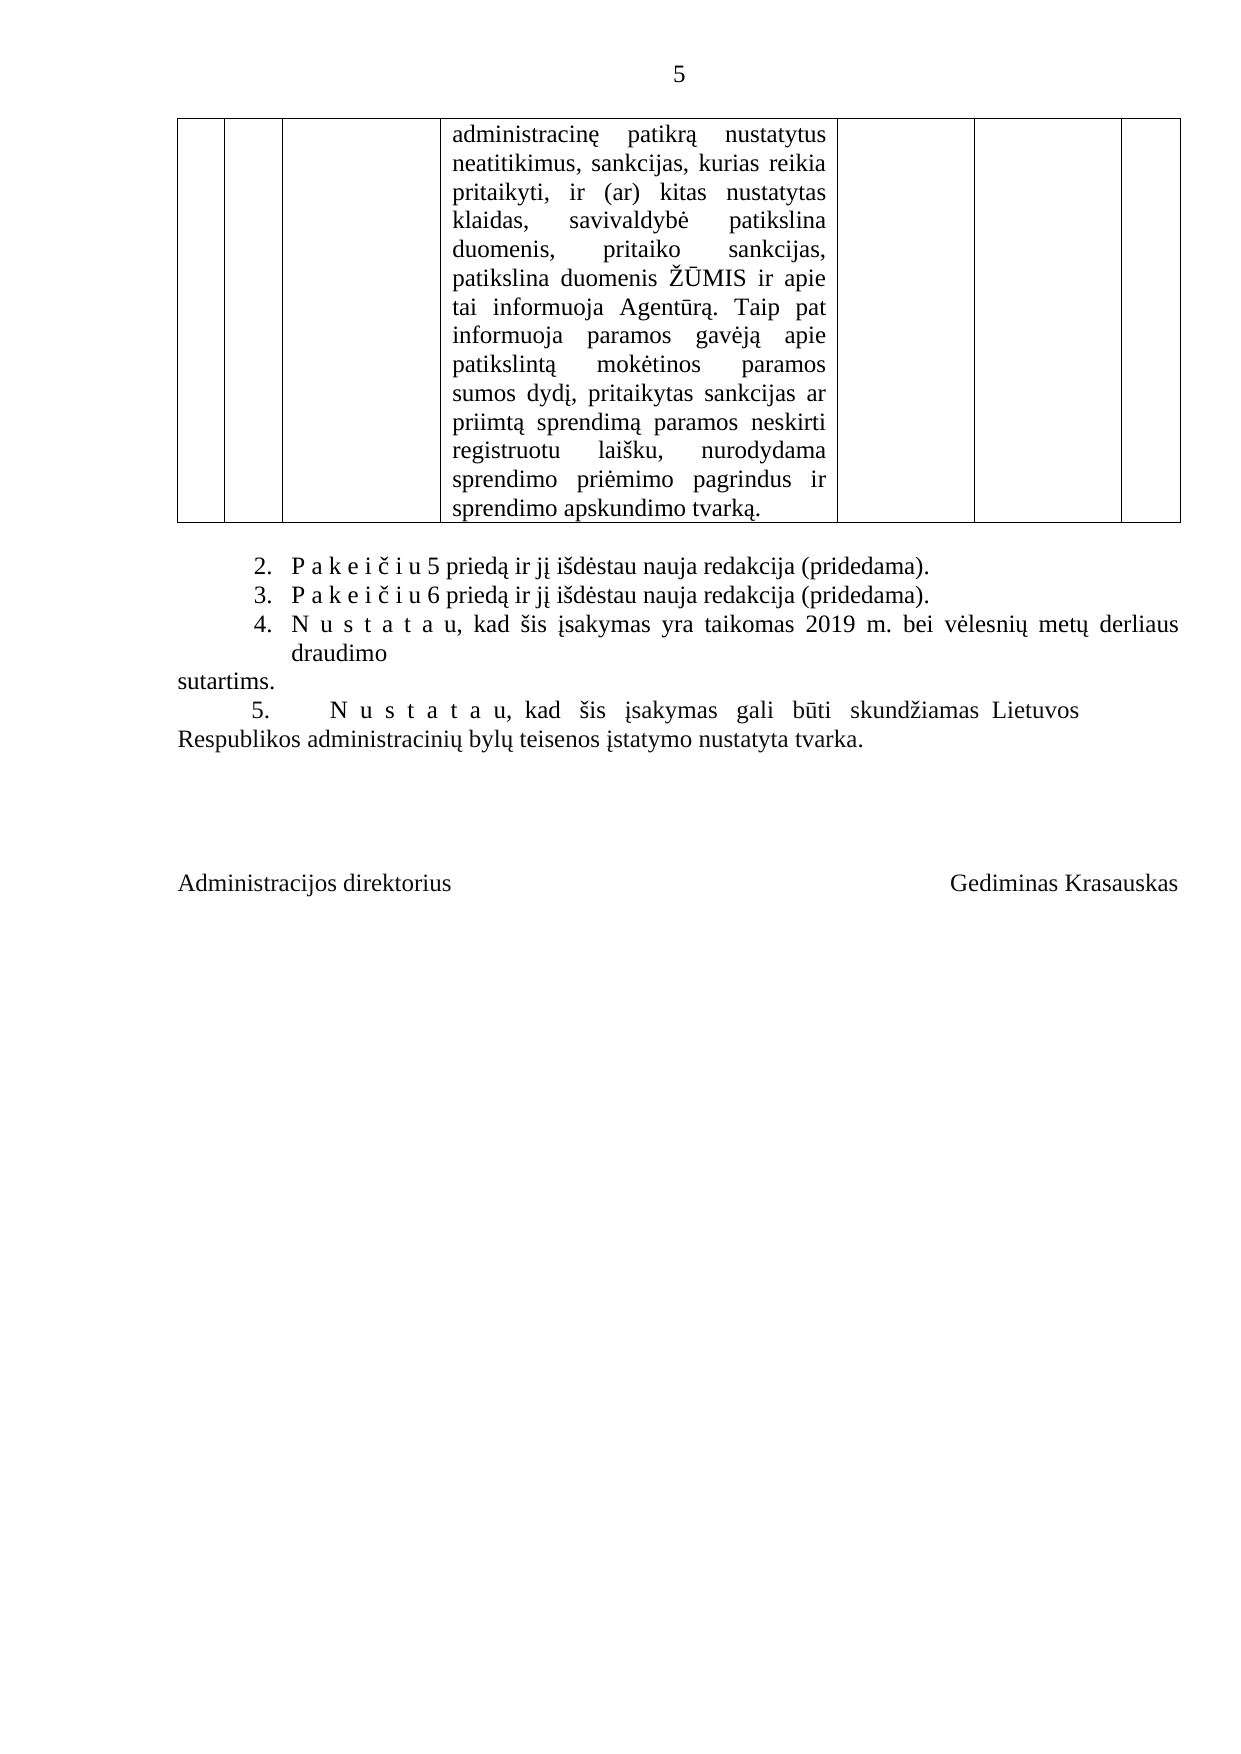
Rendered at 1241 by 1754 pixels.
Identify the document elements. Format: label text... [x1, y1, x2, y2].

text sutartims. [177, 666, 1181, 695]
table_header [225, 119, 282, 522]
text 2. P a k e i č i u 5 priedą ir jį išdėstau nauja redakcija (pridedama). [254, 551, 1181, 580]
text 3. P a k e i č i u 6 priedą ir jį išdėstau nauja redakcija (pridedama). [254, 580, 1181, 609]
table_header administracinę patikrą nustatytus neatitikimus, sankcijas, kurias reikia pritaikyti, ir (ar) kitas nustatytas klaidas, savivaldybė patikslina duomenis, pritaiko sankcijas, patikslina duomenis ŽŪMIS ir apie tai informuoja Agentūrą. Taip pat informuoja paramos gavėją apie patikslintą mokėtinos paramos sumos dydį, pritaikytas sankcijas ar priimtą sprendimą paramos neskirti registruotu laišku, nurodydama sprendimo priėmimo pagrindus ir sprendimo apskundimo tvarką. [441, 119, 837, 522]
table_header [975, 119, 1121, 522]
table_header [178, 119, 224, 522]
table_header [1122, 119, 1180, 522]
table_header [283, 119, 440, 522]
table_header [838, 119, 974, 522]
text Administracijos direktorius Gediminas Krasauskas [177, 868, 1181, 896]
text 4. N u s t a t a u, kad šis įsakymas yra taikomas 2019 m. bei vėlesnių metų derliaus draudimo [254, 609, 1181, 666]
text 5. N u s t a t a u, kad šis įsakymas gali būti skundžiamas Lietuvos Respublikos administracinių bylų teisenos įstatymo nustatyta tvarka. [177, 695, 1181, 753]
